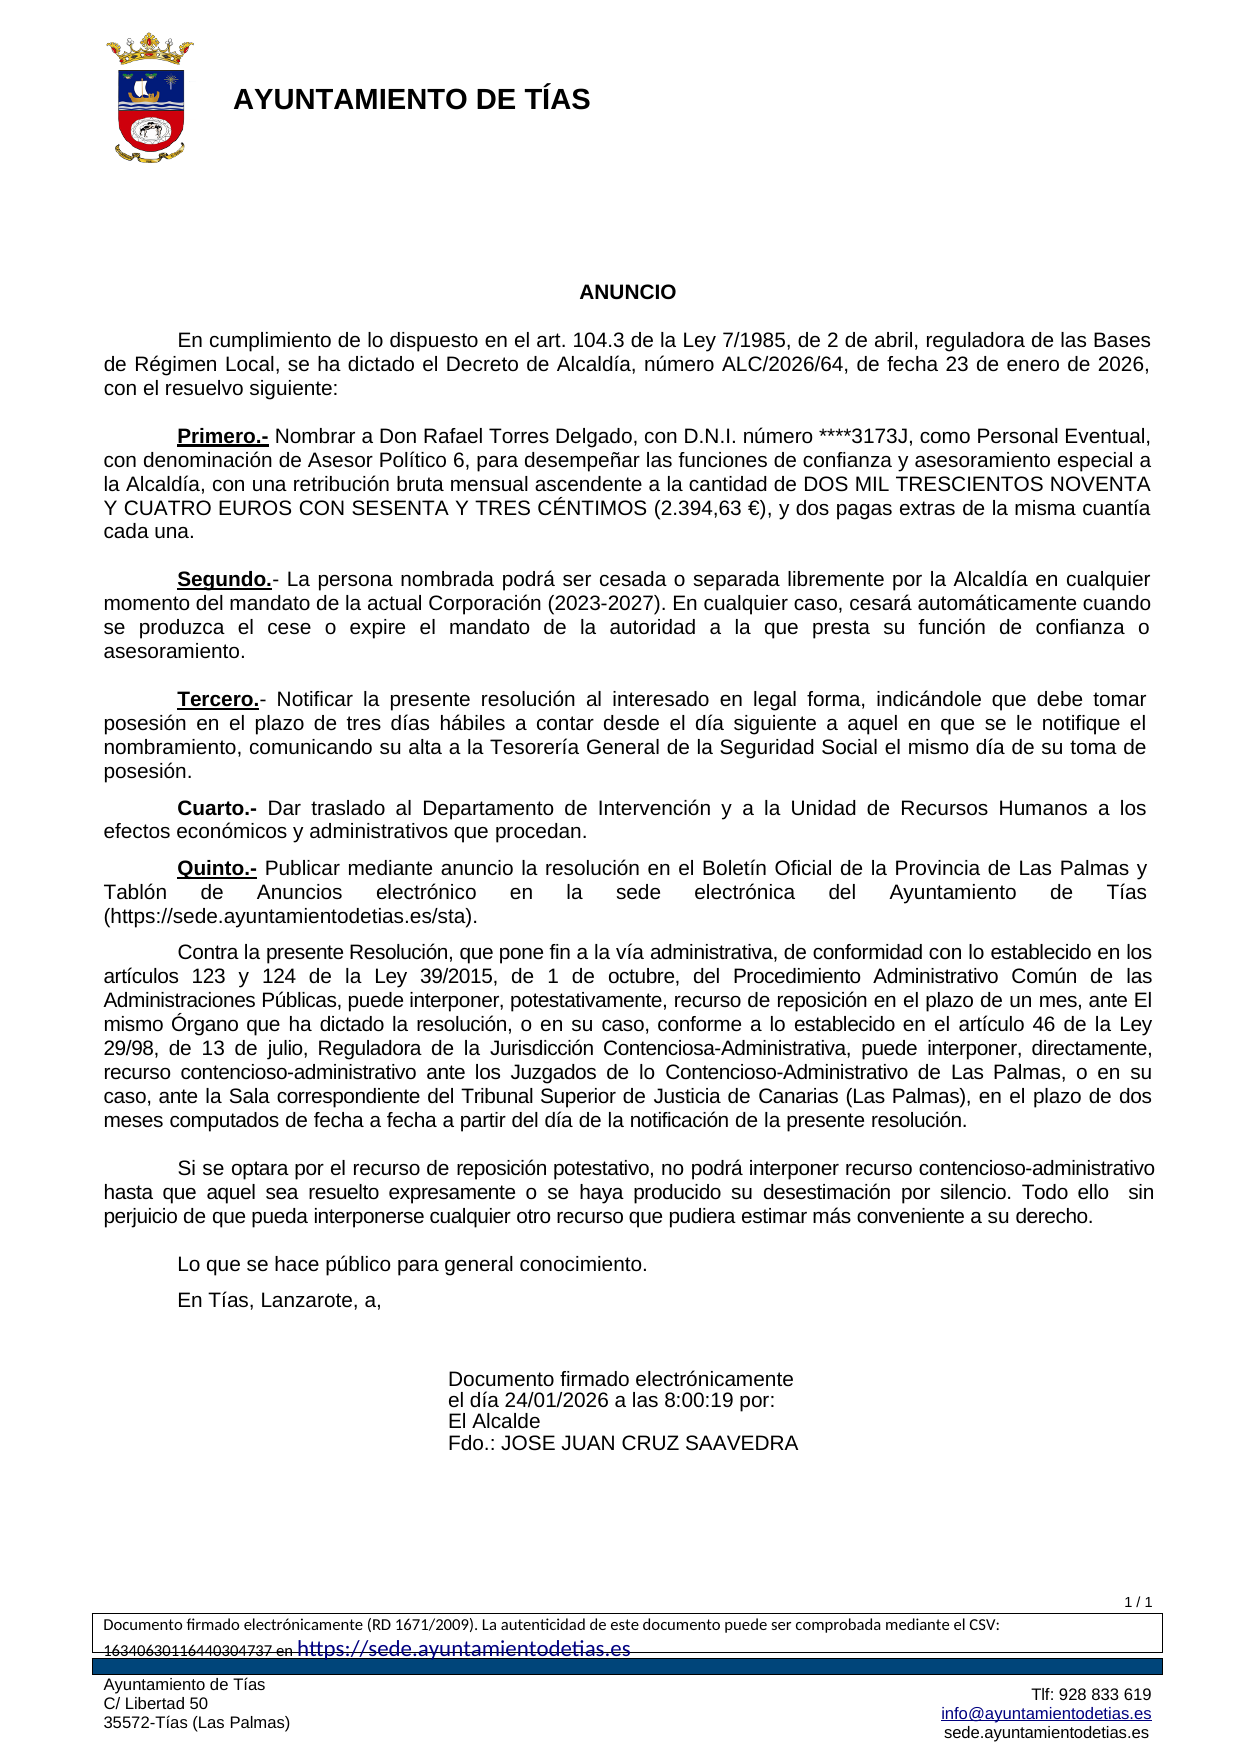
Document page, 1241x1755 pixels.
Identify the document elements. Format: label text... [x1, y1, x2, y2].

text Quinto.- Publicar mediante anuncio la resolución en el Boletín Oficial de la Provincia de Las Palmas y Tablón de Anuncios electrónico en la sede electrónica del Ayuntamiento de Tías (https://sede.ayuntamientodetias.es/sta). [103, 856, 1149, 928]
text Tercero.- Notificar la presente resolución al interesado en legal forma, indicándole que debe tomar posesión en el plazo de tres días hábiles a contar desde el día siguiente a aquel en que se le notifique el nombramiento, comunicando su alta a la Tesorería General de la Seguridad Social el mismo día de su toma de posesión. [103, 687, 1149, 783]
text Documento firmado electrónicamente el día 24/01/2026 a las 8:00:19 por: El Alcalde [448, 1370, 796, 1433]
text Tlf: 928 833 619 [1031, 1684, 1166, 1704]
text Si se optara por el recurso de reposición potestativo, no podrá interponer recurso contencioso-administrativo hasta que aquel sea resuelto expresamente o se haya producido su desestimación por silencio. Todo ello sin perjuicio de que pueda interponerse cualquier otro recurso que pudiera estimar más conveniente a su derecho. [103, 1156, 1155, 1228]
text 1 / 1 [92, 1594, 1152, 1611]
text Ayuntamiento de Tías C/ Libertad 50 [103, 1675, 268, 1713]
text info@ayuntamientodetias.es sede.ayuntamientodetias.es [941, 1704, 1154, 1742]
text En cumplimiento de lo dispuesto en el art. 104.3 de la Ley 7/1985, de 2 de abril, reguladora de las Bases de Régimen Local, se ha dictado el Decreto de Alcaldía, número ALC/2026/64, de fecha 23 de enero de 2026, con el resuelvo siguiente: [103, 328, 1152, 399]
text Segundo.- La persona nombrada podrá ser cesada o separada libremente por la Alcaldía en cualquier momento del mandato de la actual Corporación (2023-2027). En cualquier caso, cesará automáticamente cuando se produzca el cese o expire el mandato de la autoridad a la que presta su función de confianza o asesoramiento. [103, 567, 1152, 663]
text Cuarto.- Dar traslado al Departamento de Intervención y a la Unidad de Recursos Humanos a los efectos económicos y administrativos que procedan. [103, 795, 1149, 843]
text ANUNCIO [577, 280, 678, 304]
text Contra la presente Resolución, que pone fin a la vía administrativa, de conformidad con lo establecido en los artículos 123 y 124 de la Ley 39/2015, de 1 de octubre, del Procedimiento Administrativo Común de las Administraciones Públicas, puede interponer, potestativamente, recurso de reposición en el plazo de un mes, ante El mismo Órgano que ha dictado la resolución, o en su caso, conforme a lo establecido en el artículo 46 de la Ley 29/98, de 13 de julio, Reguladora de la Jurisdicción Contenciosa-Administrativa, puede interponer, directamente, recurso contencioso-administrativo ante los Juzgados de lo Contencioso-Administrativo de Las Palmas, o en su caso, ante la Sala correspondiente del Tribunal Superior de Justicia de Canarias (Las Palmas), en el plazo de dos meses computados de fecha a fecha a partir del día de la notificación de la presente resolución. [103, 940, 1153, 1132]
text Primero.- Nombrar a Don Rafael Torres Delgado, con D.N.I. número ****3173J, como Personal Eventual, con denominación de Asesor Político 6, para desempeñar las funciones de confianza y asesoramiento especial a la Alcaldía, con una retribución bruta mensual ascendente a la cantidad de DOS MIL TRESCIENTOS NOVENTA Y CUATRO EUROS CON SESENTA Y TRES CÉNTIMOS (2.394,63 €), y dos pagas extras de la misma cuantía cada una. [103, 423, 1152, 543]
text Lo que se hace público para general conocimiento. En Tías, Lanzarote, a, [177, 1252, 651, 1312]
text Fdo.: JOSE JUAN CRUZ SAAVEDRA [448, 1433, 1166, 1454]
text 35572-Tías (Las Palmas) [103, 1713, 295, 1732]
text AYUNTAMIENTO DE TÍAS [233, 82, 1166, 115]
